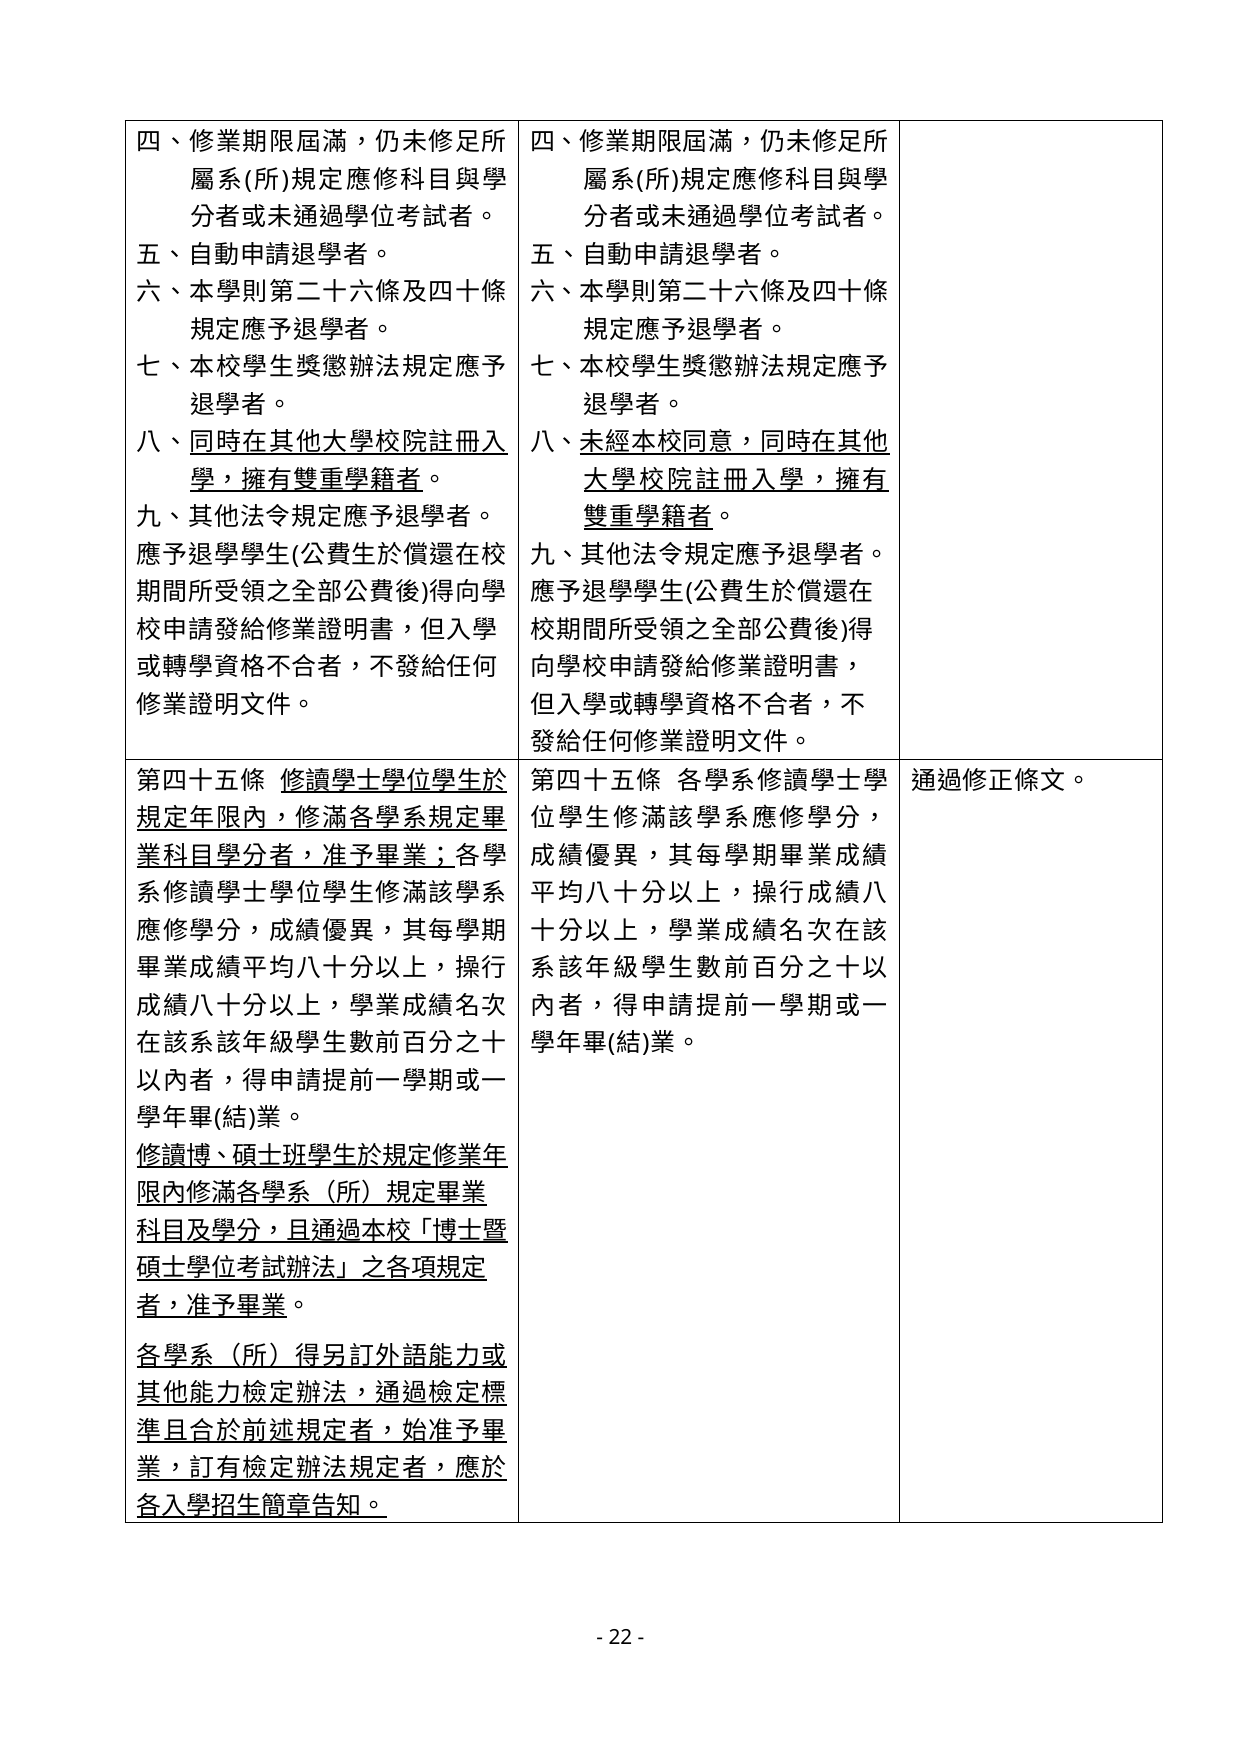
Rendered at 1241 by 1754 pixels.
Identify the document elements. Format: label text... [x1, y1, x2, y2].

table_cell 四、修業期限屆滿，仍未修足所屬系(所)規定應修科目與學分者或未通過學位考試者。 五、自動申請退學者。 六、本學則第二十六條及四十條規定應予退學者。 七、本校學生獎懲辦法規定應予退學者。 八、同時在其他大學校院註冊入學，擁有雙重學籍者。 九、其他法令規定應予退學者。 應予退學學生(公費生於償還在校期間所受領之全部公費後)得向學校申請發給修業證明書，但入學或轉學資格不合者，不發給任何修業證明文件。 [126, 121, 518, 759]
table_cell 第四十五條 修讀學士學位學生於規定年限內，修滿各學系規定畢業科目學分者，准予畢業；各學系修讀學士學位學生修滿該學系應修學分，成績優異，其每學期畢業成績平均八十分以上，操行成績八十分以上，學業成績名次在該系該年級學生數前百分之十以內者，得申請提前一學期或一學年畢(結)業。 修讀博、碩士班學生於規定修業年限內修滿各學系（所）規定畢業科目及學分，且通過本校「博士暨碩士學位考試辦法」之各項規定者，准予畢業。 各學系（所）得另訂外語能力或其他能力檢定辦法，通過檢定標準且合於前述規定者，始准予畢業，訂有檢定辦法規定者，應於各入學招生簡章告知。 [126, 760, 518, 1522]
table_cell 第四十五條 各學系修讀學士學位學生修滿該學系應修學分，成績優異，其每學期畢業成績平均八十分以上，操行成績八十分以上，學業成績名次在該系該年級學生數前百分之十以內者，得申請提前一學期或一學年畢(結)業。 [519, 760, 899, 1522]
table_cell 四、修業期限屆滿，仍未修足所屬系(所)規定應修科目與學分者或未通過學位考試者。 五、自動申請退學者。 六、本學則第二十六條及四十條規定應予退學者。 七、本校學生獎懲辦法規定應予退學者。 八、未經本校同意，同時在其他大學校院註冊入學，擁有雙重學籍者。 九、其他法令規定應予退學者。 應予退學學生(公費生於償還在校期間所受領之全部公費後)得向學校申請發給修業證明書，但入學或轉學資格不合者，不發給任何修業證明文件。 [519, 121, 899, 759]
table_cell [900, 121, 1162, 759]
table_cell 通過修正條文。 [900, 760, 1162, 1522]
